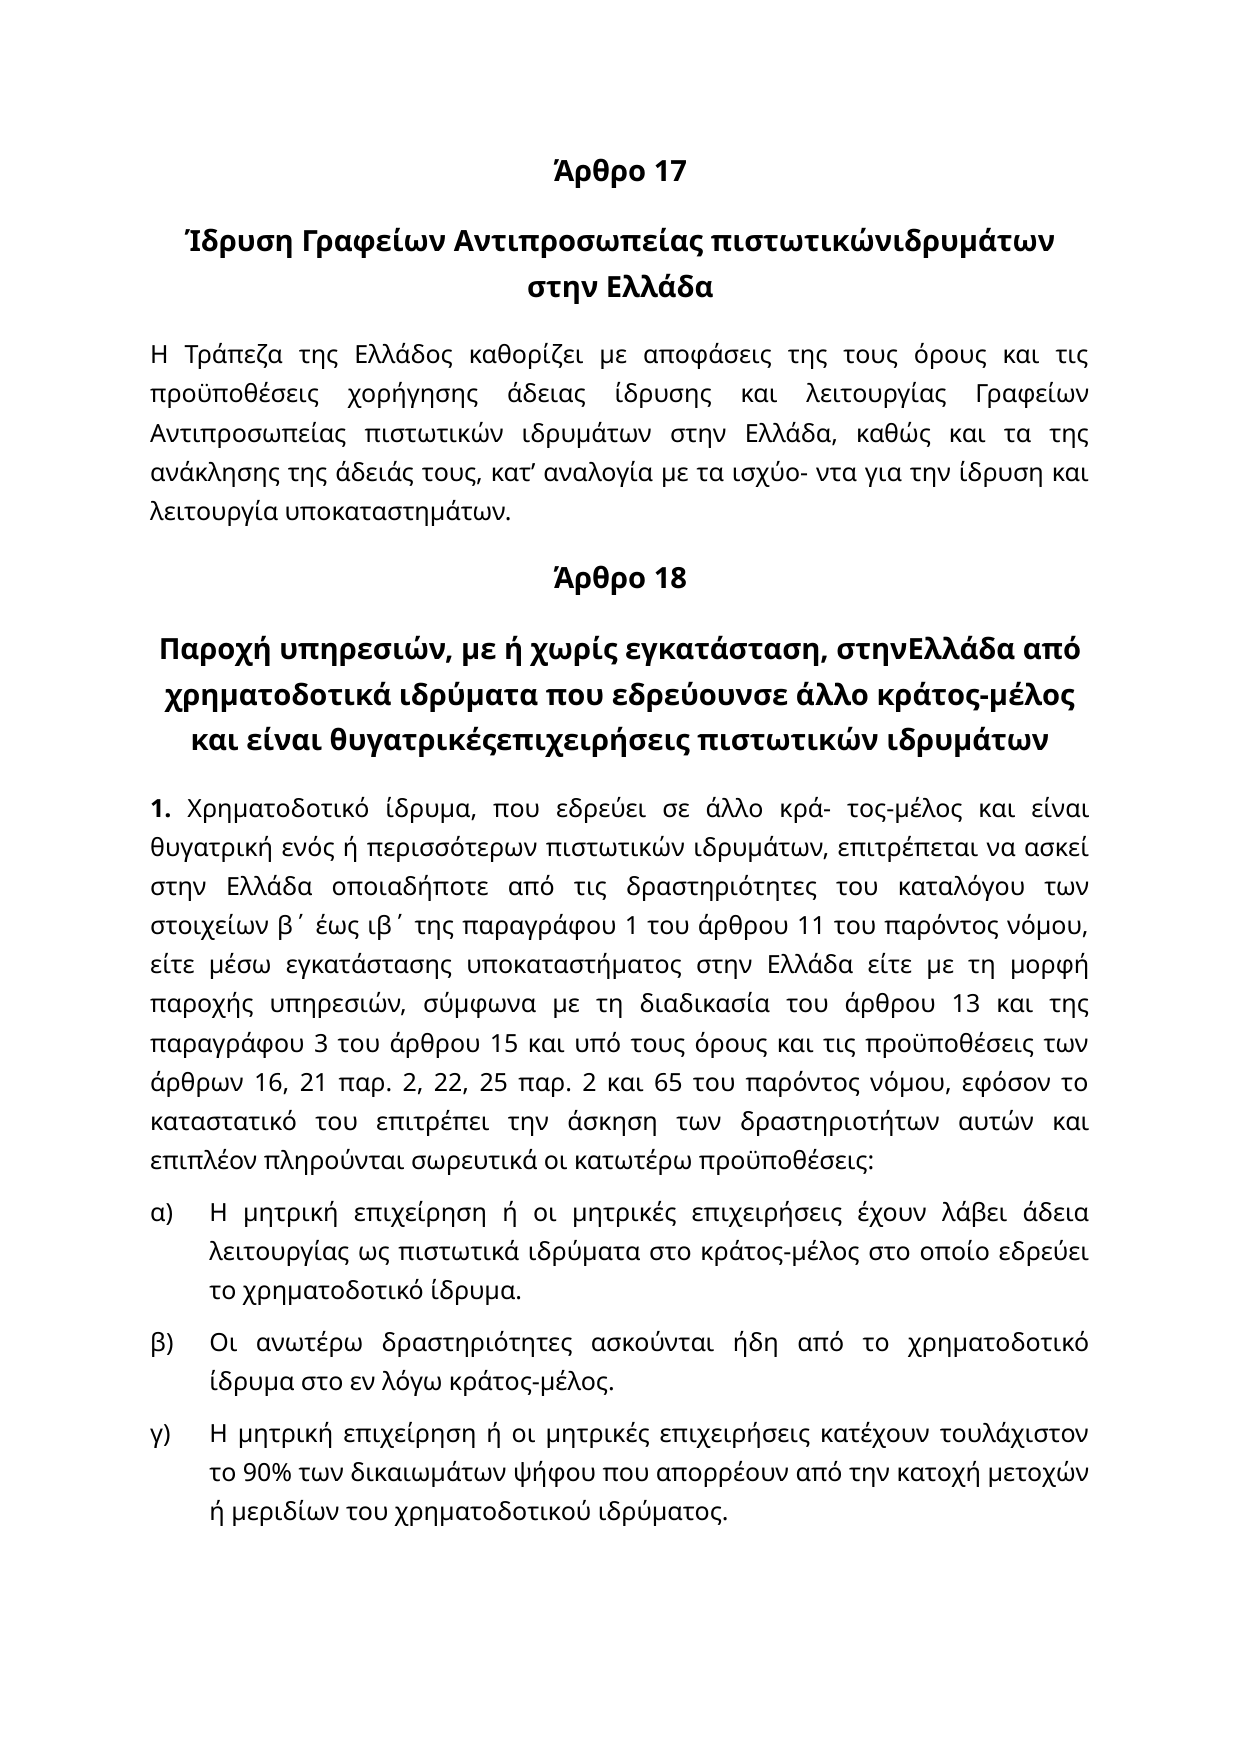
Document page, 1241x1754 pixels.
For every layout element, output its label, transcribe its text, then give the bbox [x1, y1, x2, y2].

list γ) Η μητρική επιχείρηση ή οι μητρικές επιχειρήσεις κατέχουν τουλάχιστον το 90% των δικαιωμάτων ψήφου που απορρέουν από την κατοχή μετοχών ή μεριδίων του χρηματοδοτικού ιδρύματος. [150, 1415, 1090, 1528]
list β) Οι ανωτέρω δραστηριότητες ασκούνται ήδη από το χρηματοδοτικό ίδρυμα στο εν λόγω κράτος-μέλος. [150, 1324, 1090, 1398]
text Η Τράπεζα της Ελλάδος καθορίζει με αποφάσεις της τους όρους και τις προϋποθέσεις χορήγησης άδειας ίδρυσης και λειτουργίας Γραφείων Αντιπροσωπείας πιστωτικών ιδρυμάτων στην Ελλάδα, καθώς και τα της ανάκλησης της άδειάς τους, κατ’ αναλογία με τα ισχύο- ντα για την ίδρυση και λειτουργία υποκαταστημάτων. [150, 337, 1090, 528]
text 1. Χρηματοδοτικό ίδρυμα, που εδρεύει σε άλλο κρά- τος-μέλος και είναι θυγατρική ενός ή περισσότερων πιστωτικών ιδρυμάτων, επιτρέπεται να ασκεί στην Ελλάδα οποιαδήποτε από τις δραστηριότητες του καταλόγου των στοιχείων β΄ έως ιβ΄ της παραγράφου 1 του άρθρου 11 του παρόντος νόμου, είτε μέσω εγκατάστασης υποκαταστήματος στην Ελλάδα είτε με τη μορφή παροχής υπηρεσιών, σύμφωνα με τη διαδικασία του άρθρου 13 και της παραγράφου 3 του άρθρου 15 και υπό τους όρους και τις προϋποθέσεις των άρθρων 16, 21 παρ. 2, 22, 25 παρ. 2 και 65 του παρόντος νόμου, εφόσον το καταστατικό του επιτρέπει την άσκηση των δραστηριοτήτων αυτών και επιπλέον πληρούνται σωρευτικά οι κατωτέρω προϋποθέσεις: [150, 790, 1090, 1177]
subtitle Ίδρυση Γραφείων Αντιπροσωπείας πιστωτικώνιδρυμάτων στην Ελλάδα [150, 221, 1090, 306]
subtitle Παροχή υπηρεσιών, με ή χωρίς εγκατάσταση, στηνΕλλάδα από χρηματοδοτικά ιδρύματα που εδρεύουνσε άλλο κράτος-μέλος και είναι θυγατρικέςεπιχειρήσεις πιστωτικών ιδρυμάτων [150, 628, 1090, 759]
list α) Η μητρική επιχείρηση ή οι μητρικές επιχειρήσεις έχουν λάβει άδεια λειτουργίας ως πιστωτικά ιδρύματα στο κράτος-μέλος στο οποίο εδρεύει το χρηματοδοτικό ίδρυμα. [150, 1194, 1090, 1307]
subtitle Άρθρο 18 [150, 558, 1090, 597]
subtitle Άρθρο 17 [150, 150, 1090, 190]
